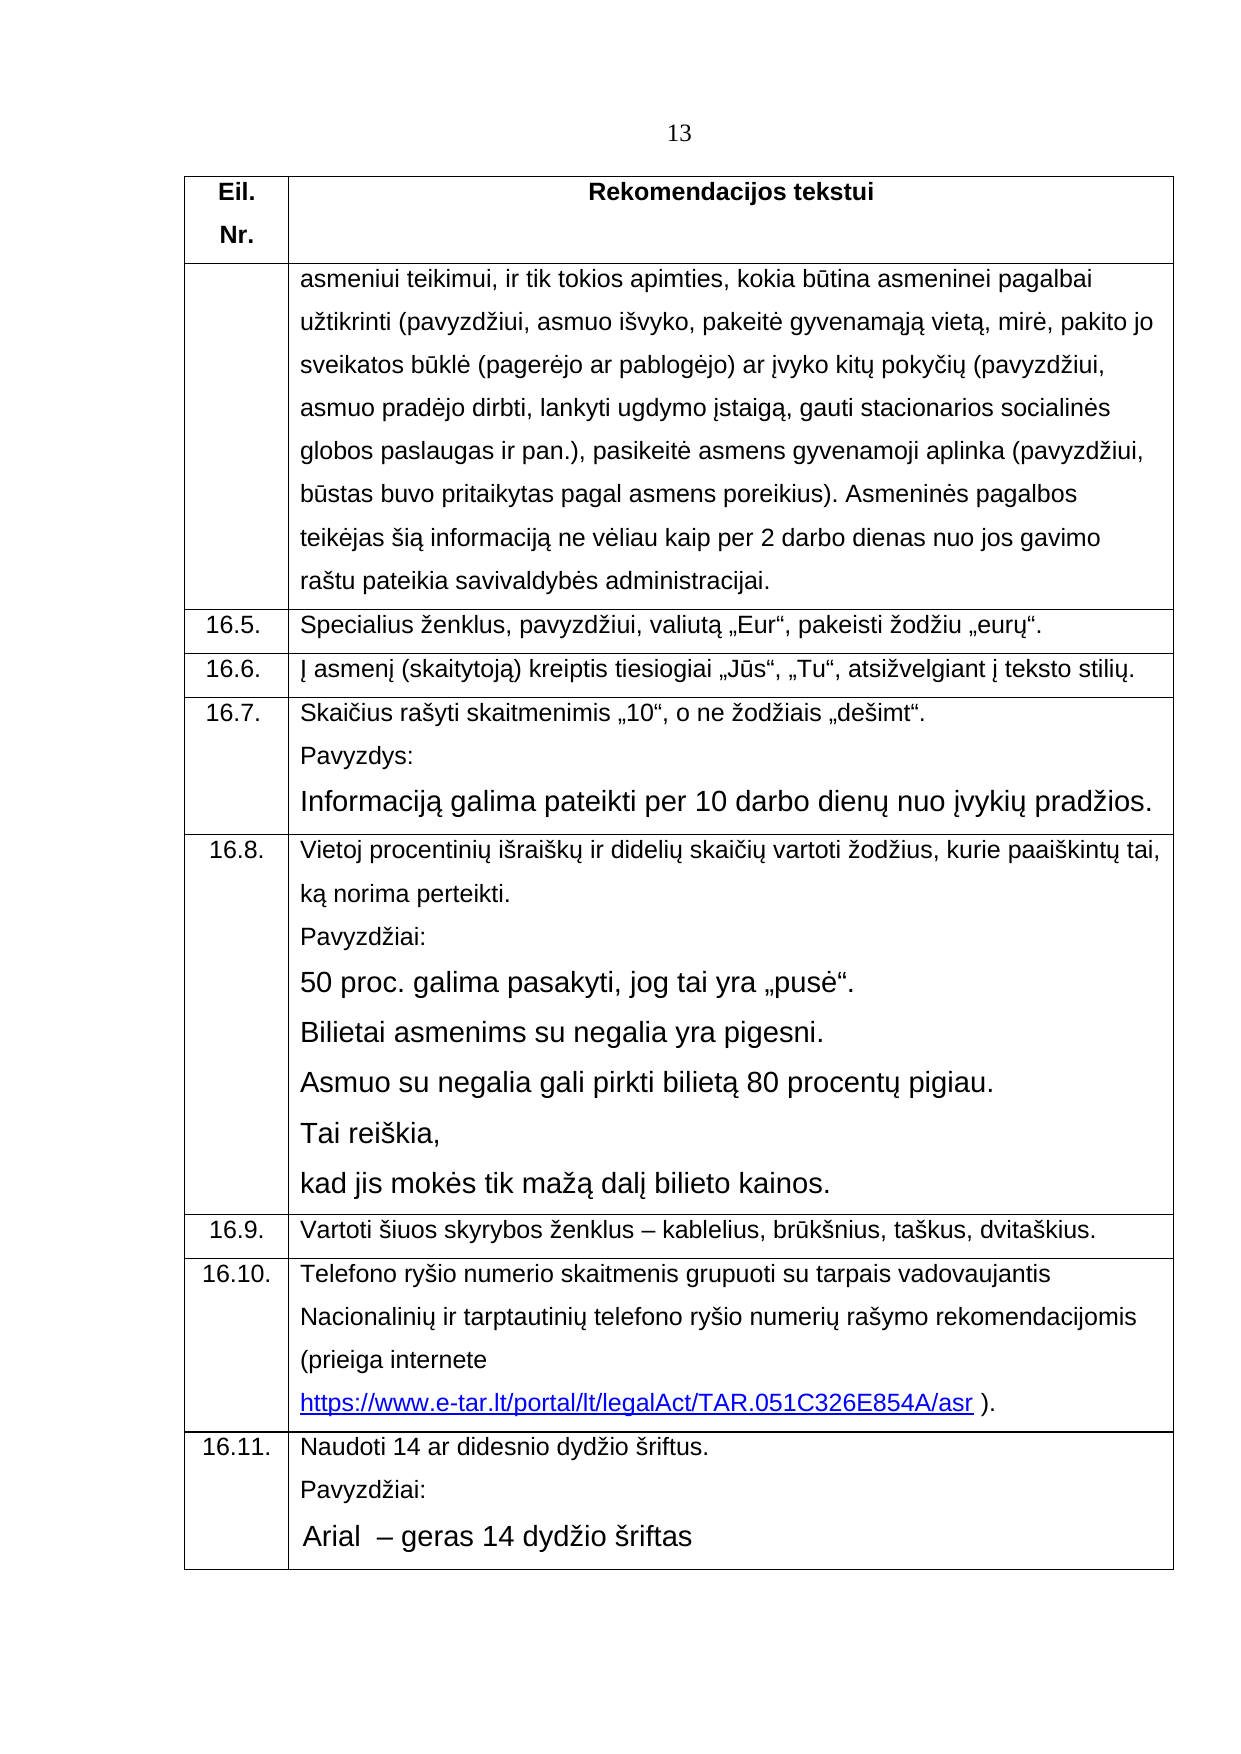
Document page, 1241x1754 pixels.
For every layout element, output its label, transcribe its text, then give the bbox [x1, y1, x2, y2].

table_header Rekomendacijos tekstui [289, 177, 1173, 263]
table_cell 16.6. [185, 654, 288, 697]
table_cell Į asmenį (skaitytoją) kreiptis tiesiogiai „Jūs“, „Tu“, atsižvelgiant į teksto stilių. [289, 654, 1173, 697]
table_cell Naudoti 14 ar didesnio dydžio šriftus. Pavyzdžiai: Arial – geras 14 dydžio šriftas [289, 1433, 1173, 1569]
table_cell 16.11. [185, 1433, 288, 1569]
table_cell 16.8. [185, 835, 288, 1214]
table_cell Specialius ženklus, pavyzdžiui, valiutą „Eur“, pakeisti žodžiu „eurų“. [289, 610, 1173, 653]
table_cell Telefono ryšio numerio skaitmenis grupuoti su tarpais vadovaujantis Nacionalinių ir tarptautinių telefono ryšio numerių rašymo rekomendacijomis (prieiga internete https://www.e-tar.lt/portal/lt/legalAct/TAR.051C326E854A/asr ). [289, 1259, 1173, 1431]
table_cell [185, 264, 288, 609]
table_header Eil. Nr. [185, 177, 288, 263]
table_cell asmeniui teikimui, ir tik tokios apimties, kokia būtina asmeninei pagalbai užtikrinti (pavyzdžiui, asmuo išvyko, pakeitė gyvenamąją vietą, mirė, pakito jo sveikatos būklė (pagerėjo ar pablogėjo) ar įvyko kitų pokyčių (pavyzdžiui, asmuo pradėjo dirbti, lankyti ugdymo įstaigą, gauti stacionarios socialinės globos paslaugas ir pan.), pasikeitė asmens gyvenamoji aplinka (pavyzdžiui, būstas buvo pritaikytas pagal asmens poreikius). Asmeninės pagalbos teikėjas šią informaciją ne vėliau kaip per 2 darbo dienas nuo jos gavimo raštu pateikia savivaldybės administracijai. [289, 264, 1173, 609]
table_cell 16.7. [185, 698, 288, 834]
table_cell 16.9. [185, 1215, 288, 1258]
table_cell Skaičius rašyti skaitmenimis „10“, o ne žodžiais „dešimt“. Pavyzdys: Informaciją galima pateikti per 10 darbo dienų nuo įvykių pradžios. [289, 698, 1173, 834]
table_cell Vartoti šiuos skyrybos ženklus – kablelius, brūkšnius, taškus, dvitaškius. [289, 1215, 1173, 1258]
table_cell 16.10. [185, 1259, 288, 1431]
table_cell 16.5. [185, 610, 288, 653]
table_cell Vietoj procentinių išraiškų ir didelių skaičių vartoti žodžius, kurie paaiškintų tai, ką norima perteikti. Pavyzdžiai: 50 proc. galima pasakyti, jog tai yra „pusė“. Bilietai asmenims su negalia yra pigesni. Asmuo su negalia gali pirkti bilietą 80 procentų pigiau. Tai reiškia, kad jis mokės tik mažą dalį bilieto kainos. [289, 835, 1173, 1214]
